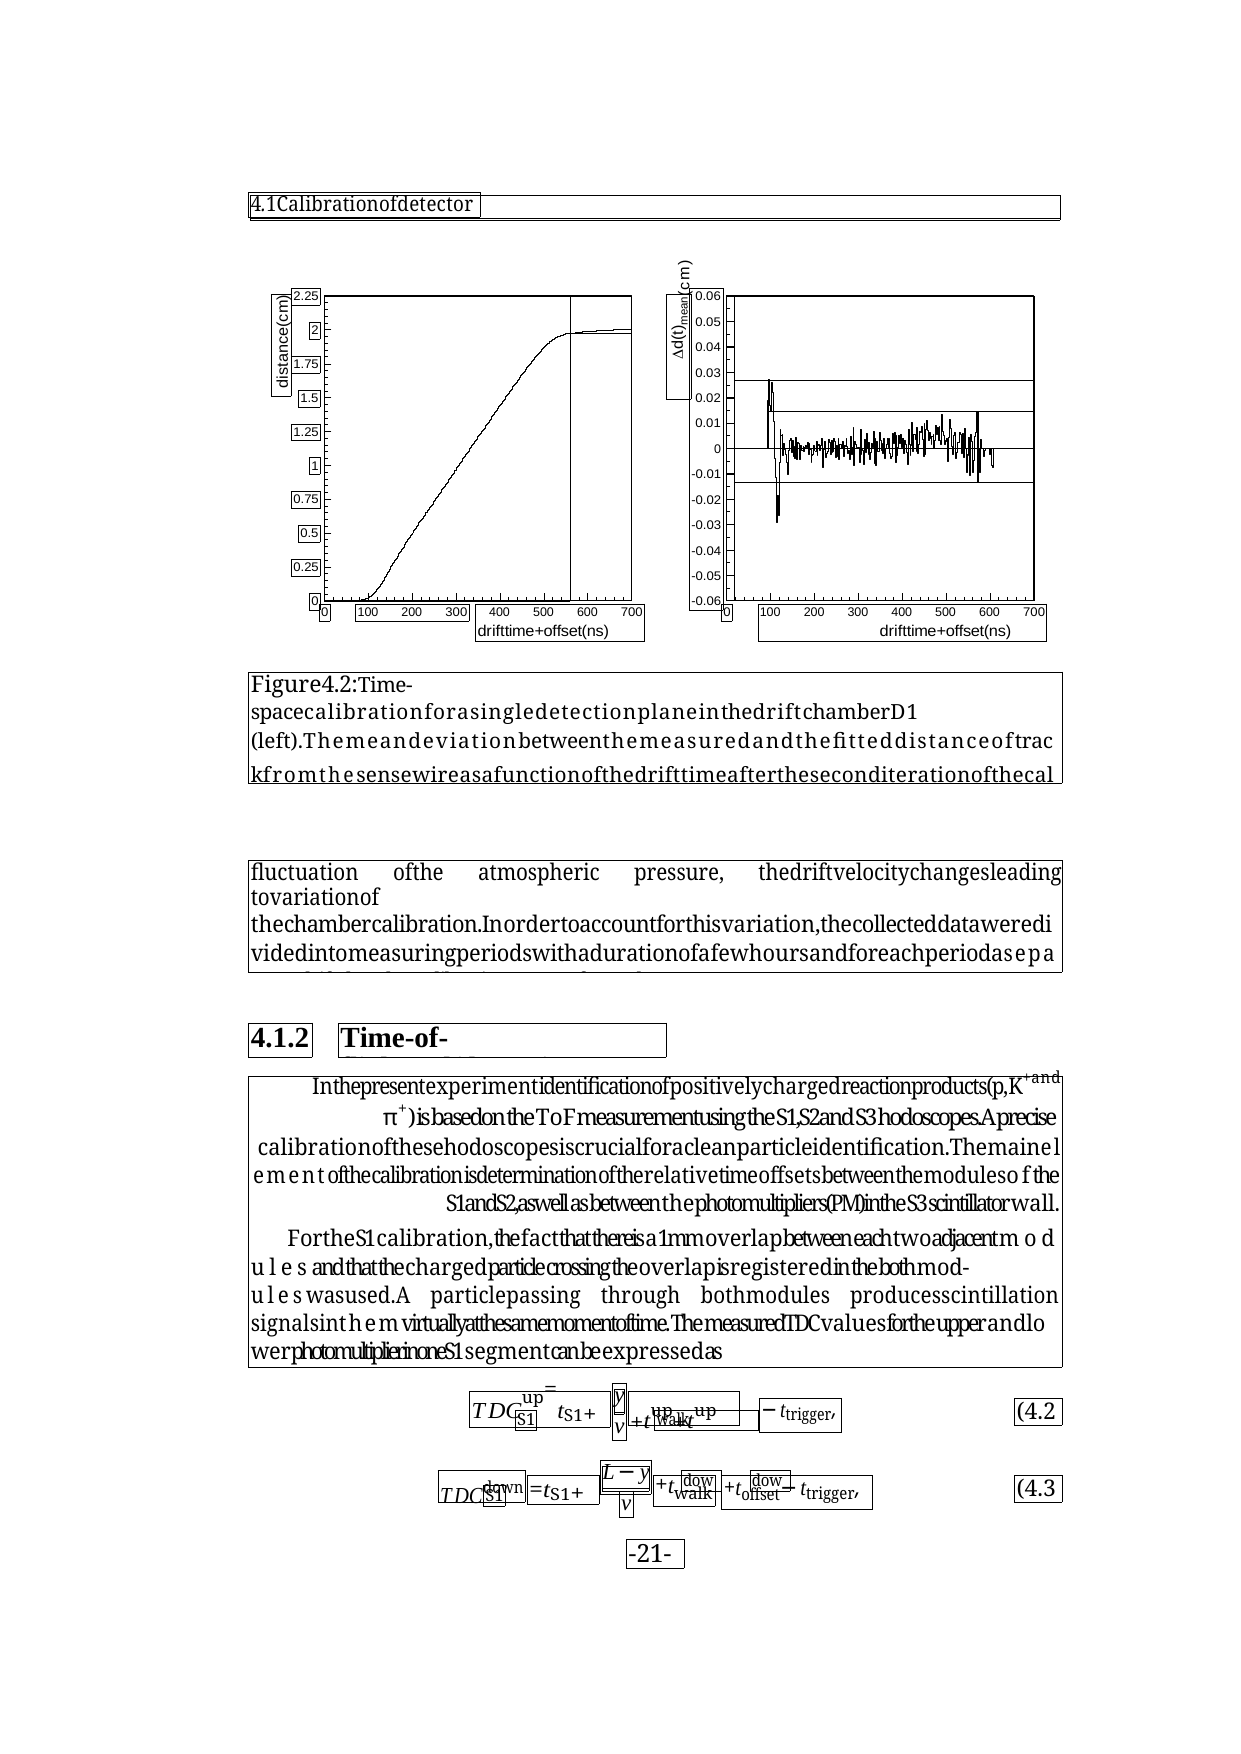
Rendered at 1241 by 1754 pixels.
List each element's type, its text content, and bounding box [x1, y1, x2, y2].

text -21- [628, 1540, 684, 1568]
text 2 [311, 323, 320, 337]
text S1 [517, 1411, 536, 1430]
text down [752, 1471, 790, 1475]
text Figure4.2:Time-spacecalibrationforasingledetectionplaneinthedriftchamberD1 [251, 673, 1062, 724]
text FortheS1calibration,thefactthatthereisa1mmoverlapbetweeneachtwoadjacentmodulesandthatthechargedparticlecrossingtheoverlapisregisteredinthebothmod-uleswasused.A particlepassing through bothmodules producesscintillation signalsinthemvirtuallyatthesamemomentoftime.ThemeasuredTDCvaluesfortheupperandlowerphotomultiplierinoneS1segmentcanbeexpressedas [251, 1224, 1060, 1365]
text v [621, 1492, 633, 1515]
text +twalk [655, 1476, 715, 1505]
text +tup+tup [630, 1392, 739, 1423]
text (4.3) [1016, 1476, 1062, 1502]
text 2.25 [293, 289, 320, 303]
text Inthepresentexperimentidentificationofpositivelychargedreactionproducts(p,K+and [249, 1077, 1060, 1099]
text down [683, 1471, 721, 1491]
text 1.75 [293, 357, 320, 371]
text 100 200 300 400 500 600 700 [759, 605, 1046, 619]
text 1.25 [293, 425, 320, 439]
text 1 [311, 458, 320, 472]
text 0.03 [693, 365, 722, 379]
text -0.05 [691, 568, 722, 583]
text L−y [602, 1461, 651, 1485]
text distance(cm) [273, 295, 291, 388]
text fluctuation ofthe atmospheric pressure, thedriftvelocitychangesleading tovariationof [251, 861, 1062, 910]
text 400 500 600 700 [489, 605, 644, 619]
text walk offset [656, 1411, 758, 1430]
text 0 [723, 605, 732, 619]
text v [614, 1412, 626, 1438]
text drifttime+offset(ns) [477, 622, 644, 640]
text 4.1Calibrationofdetectors [251, 196, 480, 217]
text -0.01 [691, 467, 722, 481]
text 0.75 [293, 492, 320, 507]
text 0.01 [693, 416, 722, 430]
text 1.5 [300, 391, 320, 405]
text +toffset−ttrigger, [724, 1476, 872, 1505]
text −ttrigger, [761, 1399, 841, 1426]
text 100 200 300 [357, 605, 469, 619]
text π+)isbasedontheToFmeasurementusingtheS1,S2andS3hodoscopes.Aprecise [249, 1099, 1060, 1132]
text calibrationofthesehodoscopesiscrucialforacleanparticleidentification.ThemainelementofthecalibrationisdeterminationoftherelativetimeoffsetsbetweenthemodulesoftheS1andS2,aswellasbetweenthephotomultipliers(PM)intheS3scintillatorwall. [251, 1133, 1060, 1217]
text 0.5 [300, 526, 320, 540]
text d(t)mean(cm) [668, 295, 691, 317]
text -0.03 [691, 518, 722, 532]
text y [614, 1384, 626, 1407]
text (left).Themeandeviationbetweenthemeasuredandthefitteddistanceoftrackfromthesensewireasafunctionofthedrifttimeaftertheseconditerationofthecalibrationprocedure(right). [251, 727, 1060, 783]
text 0.25 [293, 560, 320, 574]
text (4.2) [1016, 1399, 1062, 1425]
text 0 [311, 594, 320, 608]
text 0.05 [693, 314, 722, 329]
text drifttime+offset(ns) [879, 622, 1046, 640]
text =tS1+ [529, 1476, 598, 1503]
text -0.06 [691, 594, 722, 608]
text -0.02 [691, 492, 722, 507]
text 4.1.2 [251, 1024, 312, 1053]
text TDCup=tS1+ [471, 1392, 610, 1426]
text 0.02 [693, 391, 722, 405]
text thechambercalibration.Inordertoaccountforthisvariation,thecollecteddataweredividedintomeasuringperiodswithadurationofafewhoursandforeachperiodaseparatedriftchambercalibrationwasperformed. [251, 910, 1060, 972]
text 0 [690, 441, 721, 456]
text -0.04 [691, 543, 722, 557]
text Time-of-flightcalibration [340, 1024, 666, 1057]
text 0.04 [693, 340, 722, 354]
text 0 [321, 605, 330, 619]
text TDCdown [440, 1471, 525, 1499]
text 0.06 [693, 289, 722, 303]
text S1 [485, 1486, 504, 1505]
